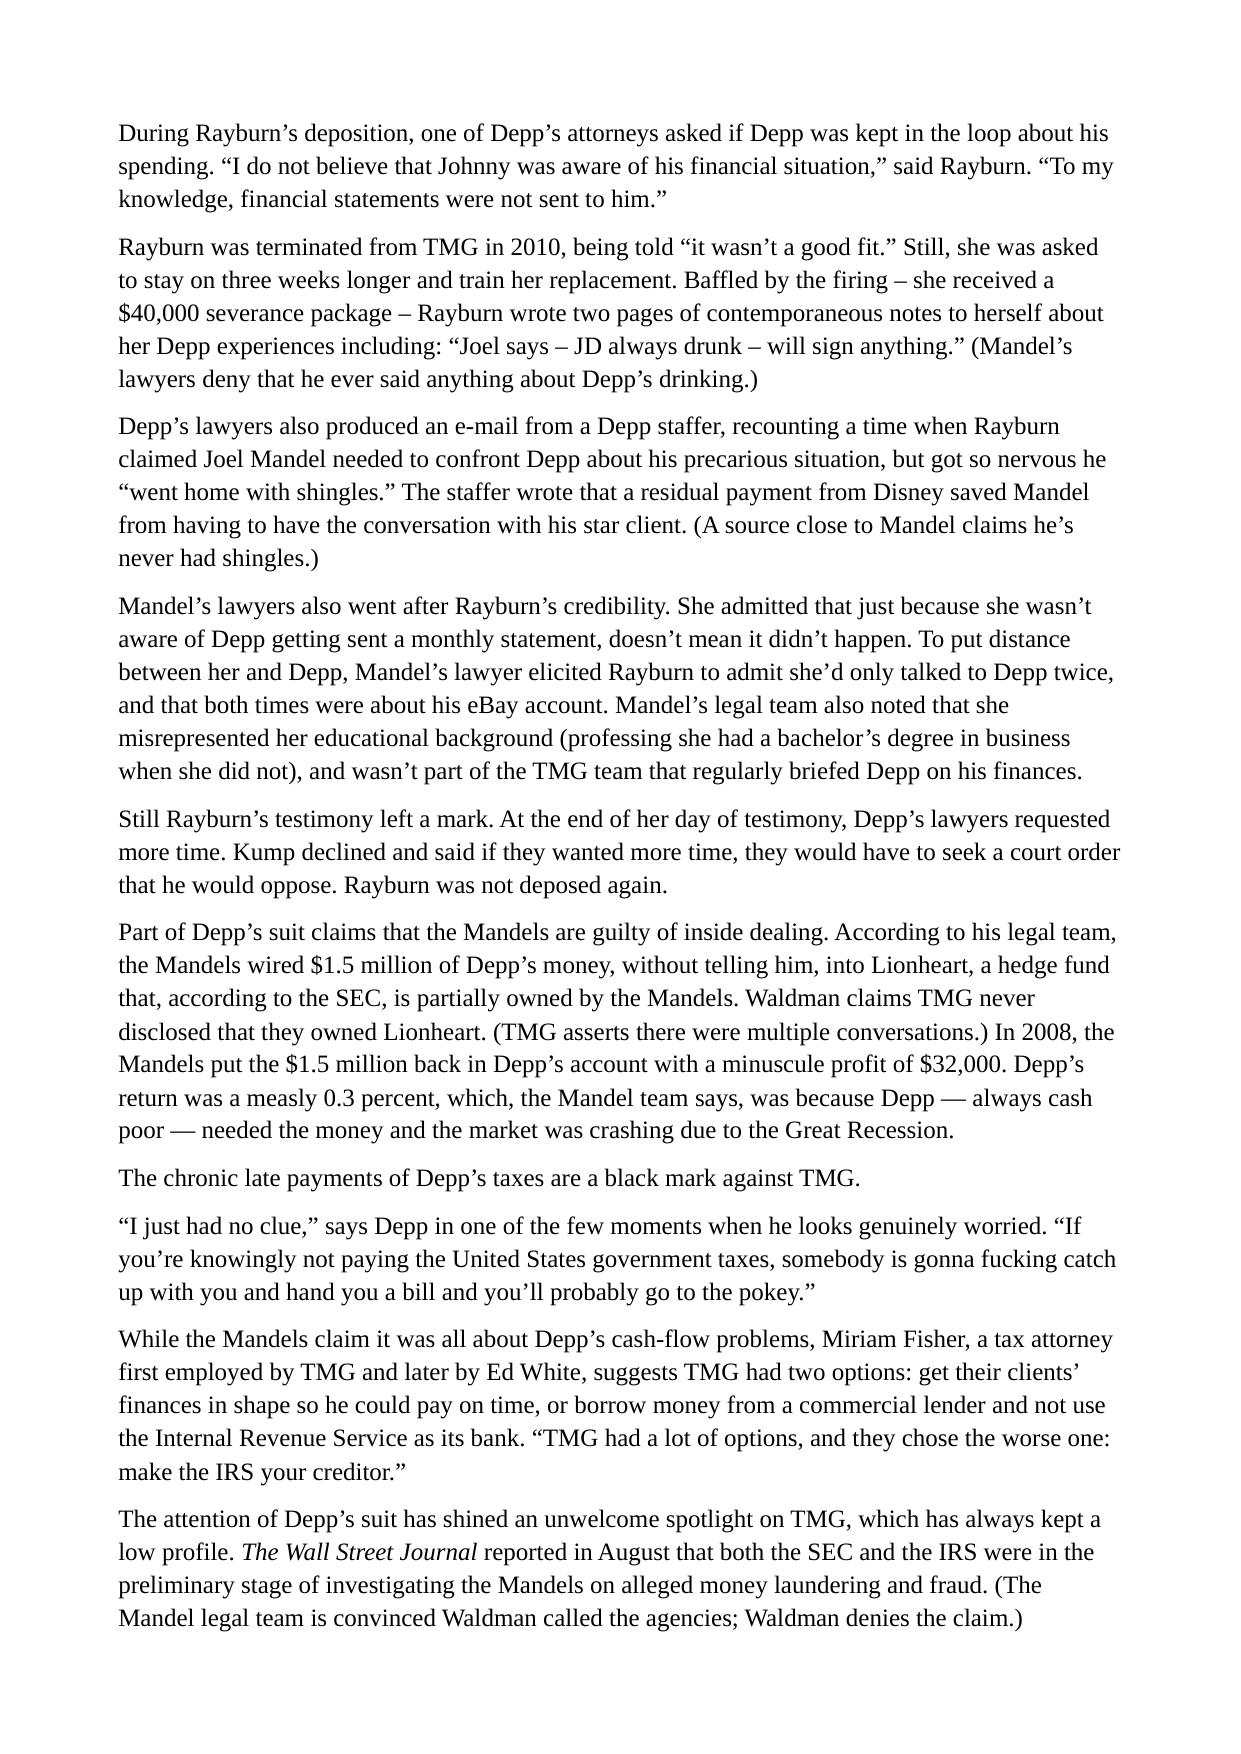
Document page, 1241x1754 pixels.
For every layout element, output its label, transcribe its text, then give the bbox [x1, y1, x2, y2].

text Depp’s lawyers also produced an e-mail from a Depp staffer, recounting a time when Rayburn claimed Joel Mandel needed to confront Depp about his precarious situation, but got so nervous he “went home with shingles.” The staffer wrote that a residual payment from Disney saved Mandel from having to have the conversation with his star client. (A source close to Mandel claims he’s never had shingles.) [118, 411, 1122, 572]
text During Rayburn’s deposition, one of Depp’s attorneys asked if Depp was kept in the loop about his spending. “I do not believe that Johnny was aware of his financial situation,” said Rayburn. “To my knowledge, financial statements were not sent to him.” [118, 118, 1122, 213]
text While the Mandels claim it was all about Depp’s cash-flow problems, Miriam Fisher, a tax attorney first employed by TMG and later by Ed White, suggests TMG had two options: get their clients’ finances in shape so he could pay on time, or borrow money from a commercial lender and not use the Internal Revenue Service as its bank. “TMG had a lot of options, and they chose the worse one: make the IRS your creditor.” [118, 1324, 1122, 1485]
text Mandel’s lawyers also went after Rayburn’s credibility. She admitted that just because she wasn’t aware of Depp getting sent a monthly statement, doesn’t mean it didn’t happen. To put distance between her and Depp, Mandel’s lawyer elicited Rayburn to admit she’d only talked to Depp twice, and that both times were about his eBay account. Mandel’s legal team also noted that she misrepresented her educational background (professing she had a bachelor’s degree in business when she did not), and wasn’t part of the TMG team that regularly briefed Depp on his finances. [118, 591, 1122, 785]
text “I just had no clue,” says Depp in one of the few moments when he looks genuinely worried. “If you’re knowingly not paying the United States government taxes, somebody is gonna fucking catch up with you and hand you a bill and you’ll probably go to the pokey.” [118, 1211, 1122, 1306]
text Part of Depp’s suit claims that the Mandels are guilty of inside dealing. According to his legal team, the Mandels wired $1.5 million of Depp’s money, without telling him, into Lionheart, a hedge fund that, according to the SEC, is partially owned by the Mandels. Waldman claims TMG never disclosed that they owned Lionheart. (TMG asserts there were multiple conversations.) In 2008, the Mandels put the $1.5 million back in Depp’s account with a minuscule profit of $32,000. Depp’s return was a measly 0.3 percent, which, the Mandel team says, was because Depp — always cash poor — needed the money and the market was crashing due to the Great Recession. [118, 917, 1122, 1144]
text The attention of Depp’s suit has shined an unwelcome spotlight on TMG, which has always kept a low profile. The Wall Street Journal reported in August that both the SEC and the IRS were in the preliminary stage of investigating the Mandels on alleged money laundering and fraud. (The Mandel legal team is convinced Waldman called the agencies; Waldman denies the claim.) [118, 1504, 1122, 1632]
text Rayburn was terminated from TMG in 2010, being told “it wasn’t a good fit.” Still, she was asked to stay on three weeks longer and train her replacement. Baffled by the firing – she received a $40,000 severance package – Rayburn wrote two pages of contemporaneous notes to herself about her Depp experiences including: “Joel says – JD always drunk – will sign anything.” (Mandel’s lawyers deny that he ever said anything about Depp’s drinking.) [118, 232, 1122, 393]
text The chronic late payments of Depp’s taxes are a black mark against TMG. [118, 1163, 1122, 1192]
text Still Rayburn’s testimony left a mark. At the end of her day of testimony, Depp’s lawyers requested more time. Kump declined and said if they wanted more time, they would have to seek a court order that he would oppose. Rayburn was not deposed again. [118, 804, 1122, 899]
